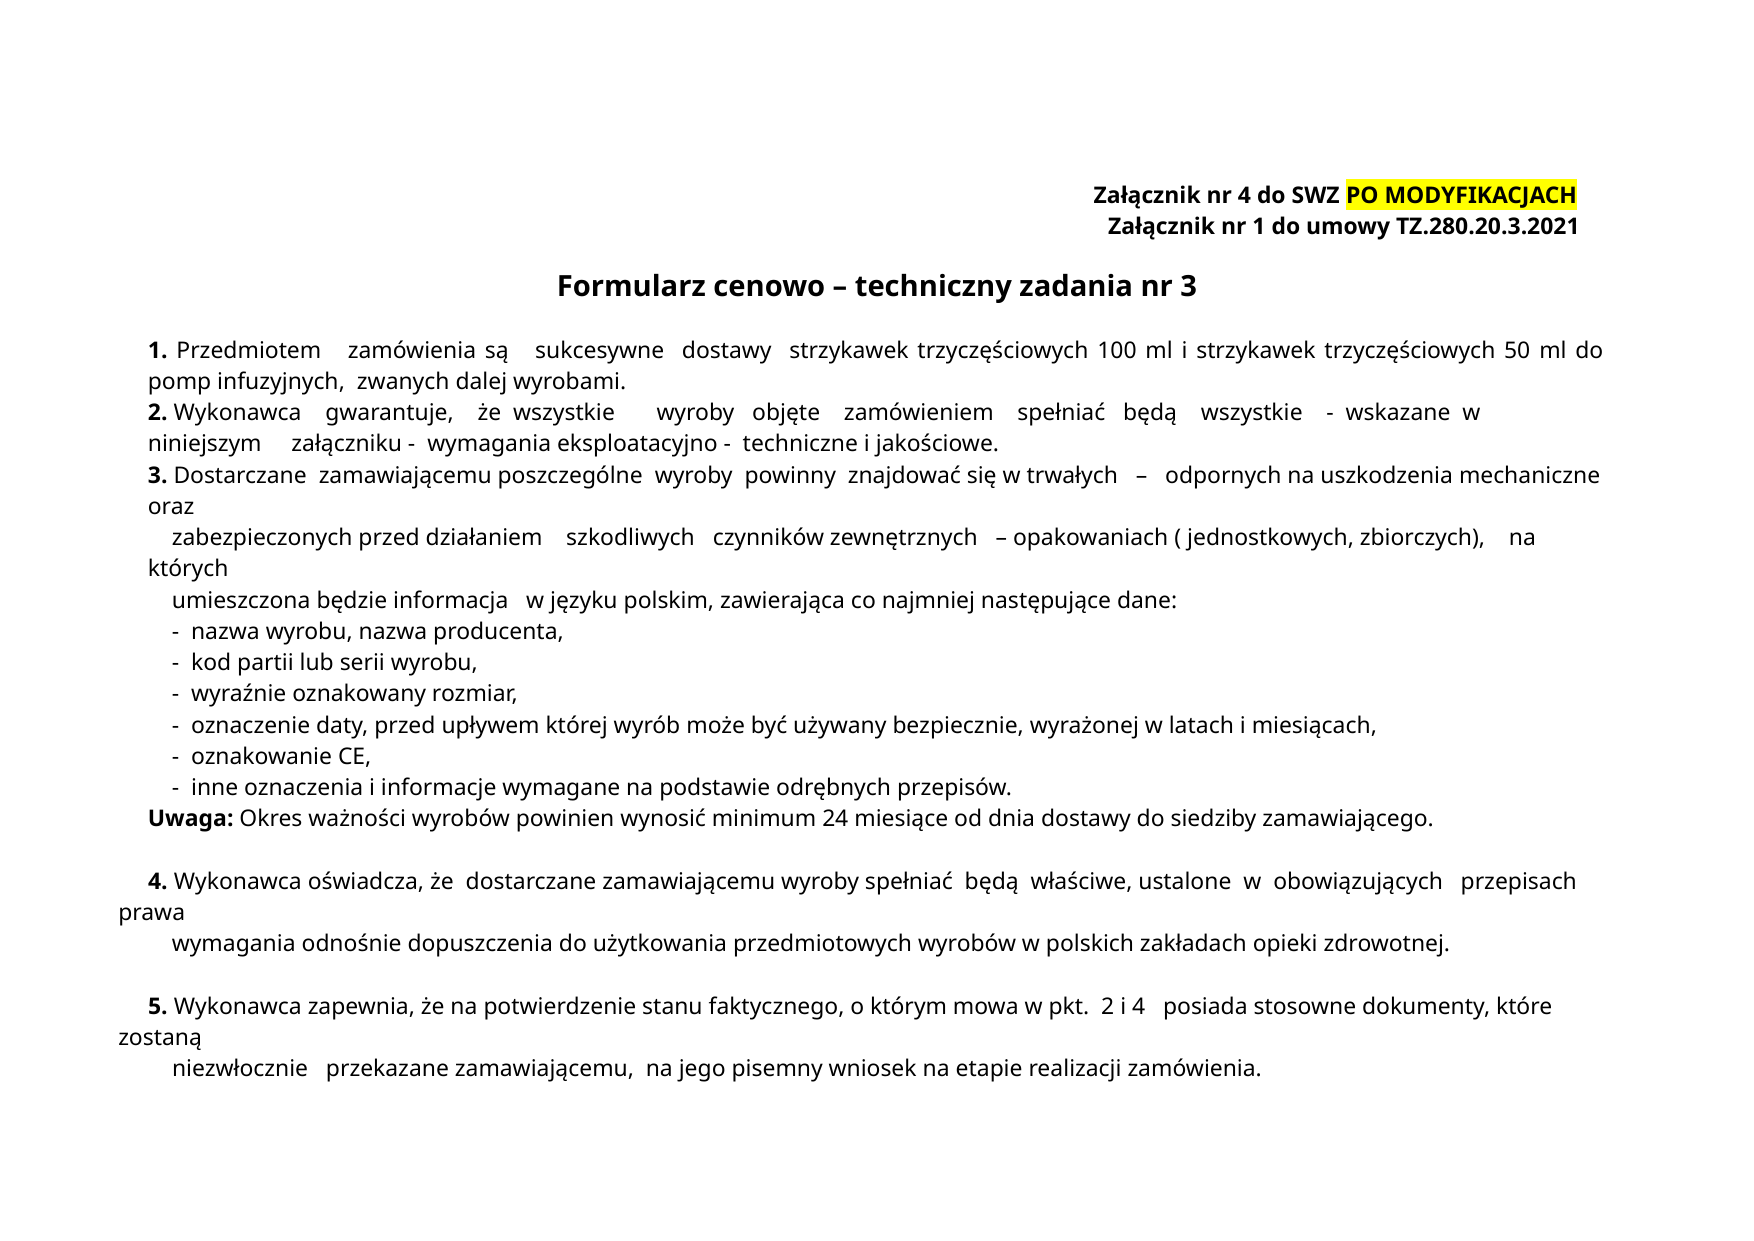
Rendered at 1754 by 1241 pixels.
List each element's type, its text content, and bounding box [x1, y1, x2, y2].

text Załącznik nr 1 do umowy TZ.280.20.3.2021 [1034, 210, 1606, 241]
text - oznakowanie CE, [148, 740, 1606, 771]
text - oznaczenie daty, przed upływem której wyrób może być używany bezpiecznie, wyrażonej w latach i miesiącach, [148, 709, 1606, 740]
text Załącznik nr 4 do SWZ PO MODYFIKACJACH [148, 179, 1606, 210]
text niezwłocznie przekazane zamawiającemu, na jego pisemny wniosek na etapie realizacji zamówienia. [118, 1052, 1606, 1084]
text - inne oznaczenia i informacje wymagane na podstawie odrębnych przepisów. [148, 771, 1606, 802]
text zabezpieczonych przed działaniem szkodliwych czynników zewnętrznych – opakowaniach ( jednostkowych, zbiorczych), na których [148, 521, 1606, 584]
text - wyraźnie oznakowany rozmiar, [148, 677, 1606, 709]
text 4. Wykonawca oświadcza, że dostarczane zamawiającemu wyroby spełniać będą właściwe, ustalone w obowiązujących przepisach prawa [118, 865, 1606, 927]
text 1. Przedmiotem zamówienia są sukcesywne dostawy strzykawek trzyczęściowych 100 ml i strzykawek trzyczęściowych 50 ml do pomp infuzyjnych, zwanych dalej wyrobami. [148, 334, 1606, 396]
text - nazwa wyrobu, nazwa producenta, [148, 615, 1606, 646]
text 3. Dostarczane zamawiającemu poszczególne wyroby powinny znajdować się w trwałych – odpornych na uszkodzenia mechaniczne oraz [148, 459, 1606, 521]
subtitle Formularz cenowo – techniczny zadania nr 3 [148, 266, 1606, 305]
text - kod partii lub serii wyrobu, [148, 646, 1606, 677]
text 2. Wykonawca gwarantuje, że wszystkie wyroby objęte zamówieniem spełniać będą wszystkie - wskazane w niniejszym załączniku - wymagania eksploatacyjno - techniczne i jakościowe. [148, 396, 1606, 459]
text 5. Wykonawca zapewnia, że na potwierdzenie stanu faktycznego, o którym mowa w pkt. 2 i 4 posiada stosowne dokumenty, które zostaną [118, 990, 1606, 1052]
text Uwaga: Okres ważności wyrobów powinien wynosić minimum 24 miesiące od dnia dostawy do siedziby zamawiającego. [148, 802, 1606, 834]
text wymagania odnośnie dopuszczenia do użytkowania przedmiotowych wyrobów w polskich zakładach opieki zdrowotnej. [118, 927, 1606, 959]
text umieszczona będzie informacja w języku polskim, zawierająca co najmniej następujące dane: [148, 584, 1606, 615]
